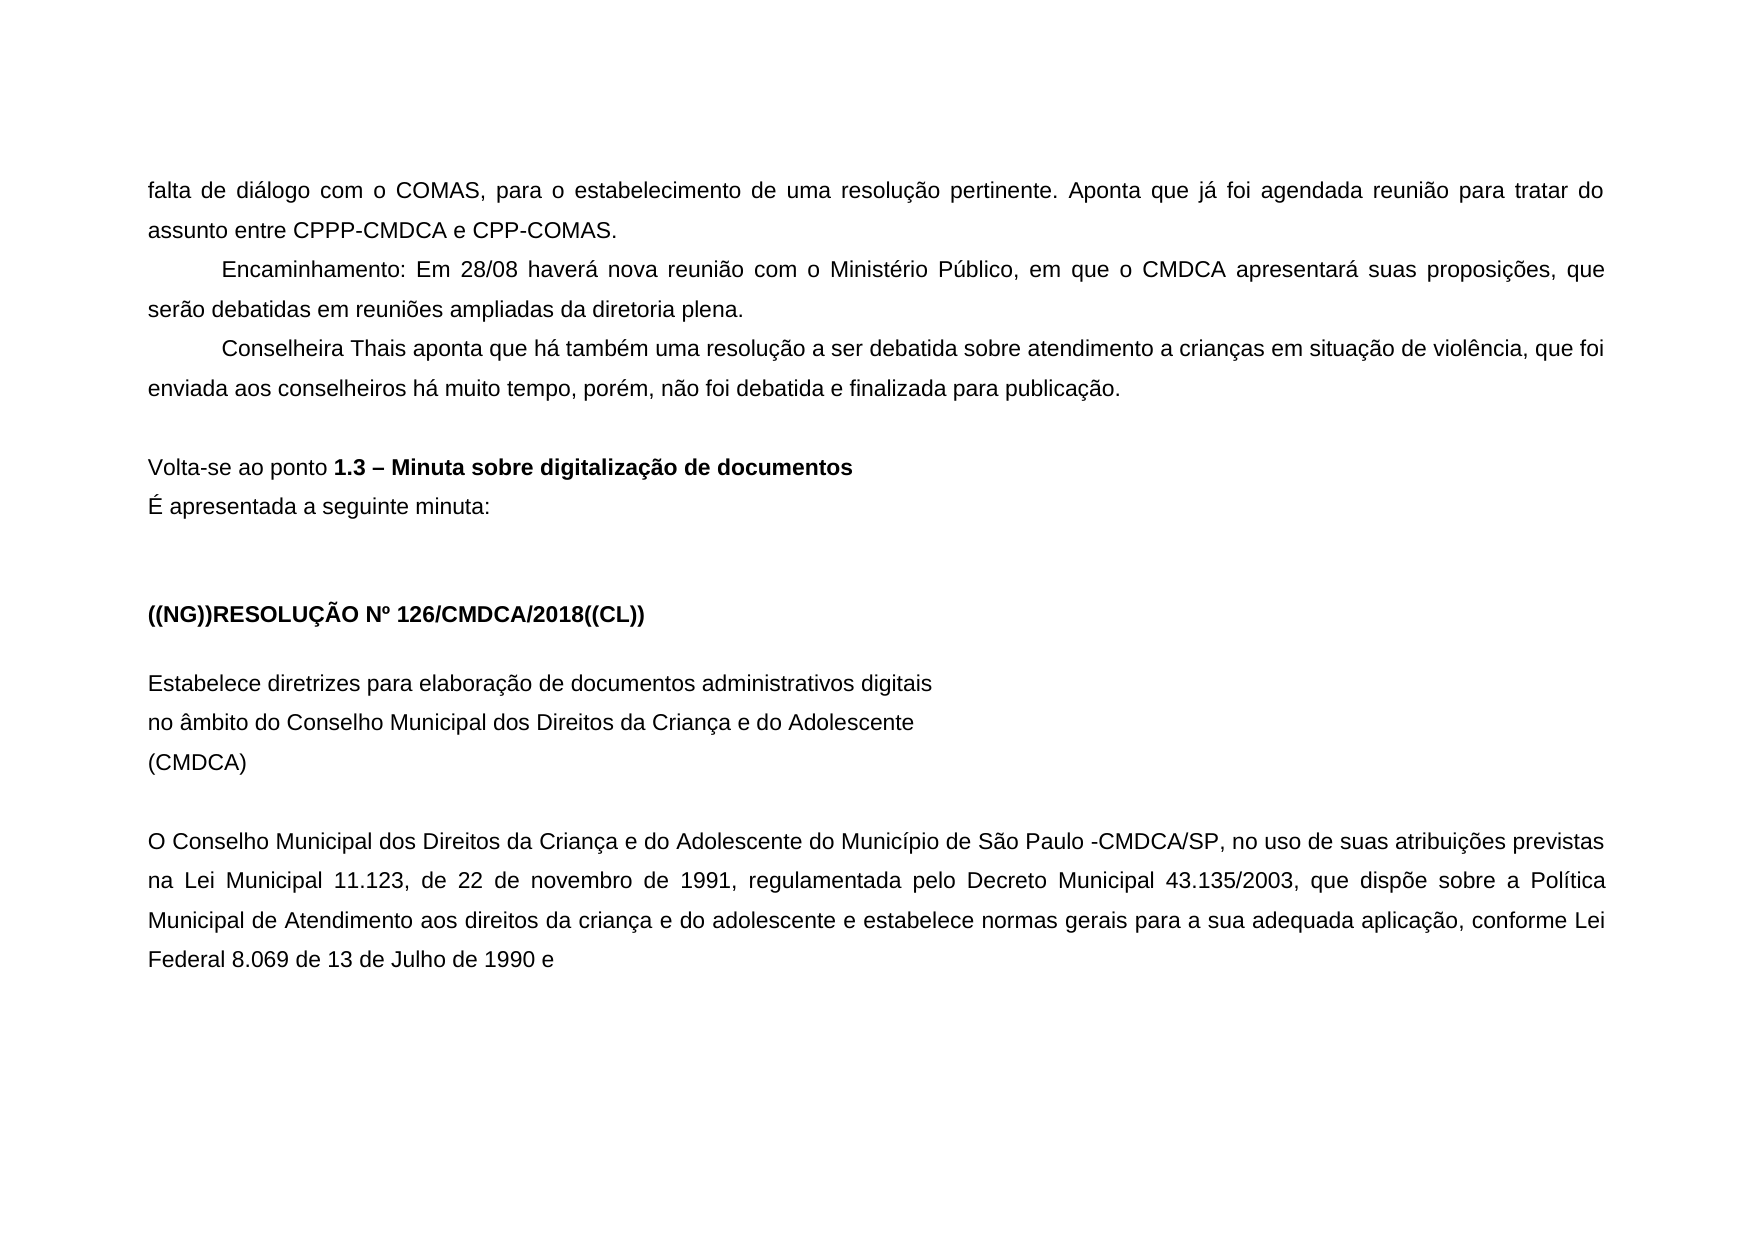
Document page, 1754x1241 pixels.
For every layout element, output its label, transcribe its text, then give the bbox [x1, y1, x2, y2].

list Encaminhamento: Em 28/08 haverá nova reunião com o Ministério Público, em que o CMDCA apresentará suas proposições, que serão debatidas em reuniões ampliadas da diretoria plena. [148, 256, 1606, 322]
text Estabelece diretrizes para elaboração de documentos administrativos digitais [148, 670, 1606, 696]
list Conselheira Thais aponta que há também uma resolução a ser debatida sobre atendimento a crianças em situação de violência, que foi enviada aos conselheiros há muito tempo, porém, não foi debatida e finalizada para publicação. [148, 335, 1606, 401]
text É apresentada a seguinte minuta: [148, 493, 1606, 519]
list falta de diálogo com o COMAS, para o estabelecimento de uma resolução pertinente. Aponta que já foi agendada reunião para tratar do assunto entre CPPP-CMDCA e CPP-COMAS. [148, 177, 1606, 243]
text (CMDCA) [148, 749, 1606, 775]
text Volta-se ao ponto 1.3 – Minuta sobre digitalização de documentos [148, 453, 1606, 480]
text O Conselho Municipal dos Direitos da Criança e do Adolescente do Município de São Paulo -CMDCA/SP, no uso de suas atribuições previstas na Lei Municipal 11.123, de 22 de novembro de 1991, regulamentada pelo Decreto Municipal 43.135/2003, que dispõe sobre a Política Municipal de Atendimento aos direitos da criança e do adolescente e estabelece normas gerais para a sua adequada aplicação, conforme Lei Federal 8.069 de 13 de Julho de 1990 e [148, 828, 1606, 972]
subtitle ((NG))RESOLUÇÃO Nº 126/CMDCA/2018((CL)) [148, 601, 1606, 627]
text no âmbito do Conselho Municipal dos Direitos da Criança e do Adolescente [148, 709, 1606, 736]
